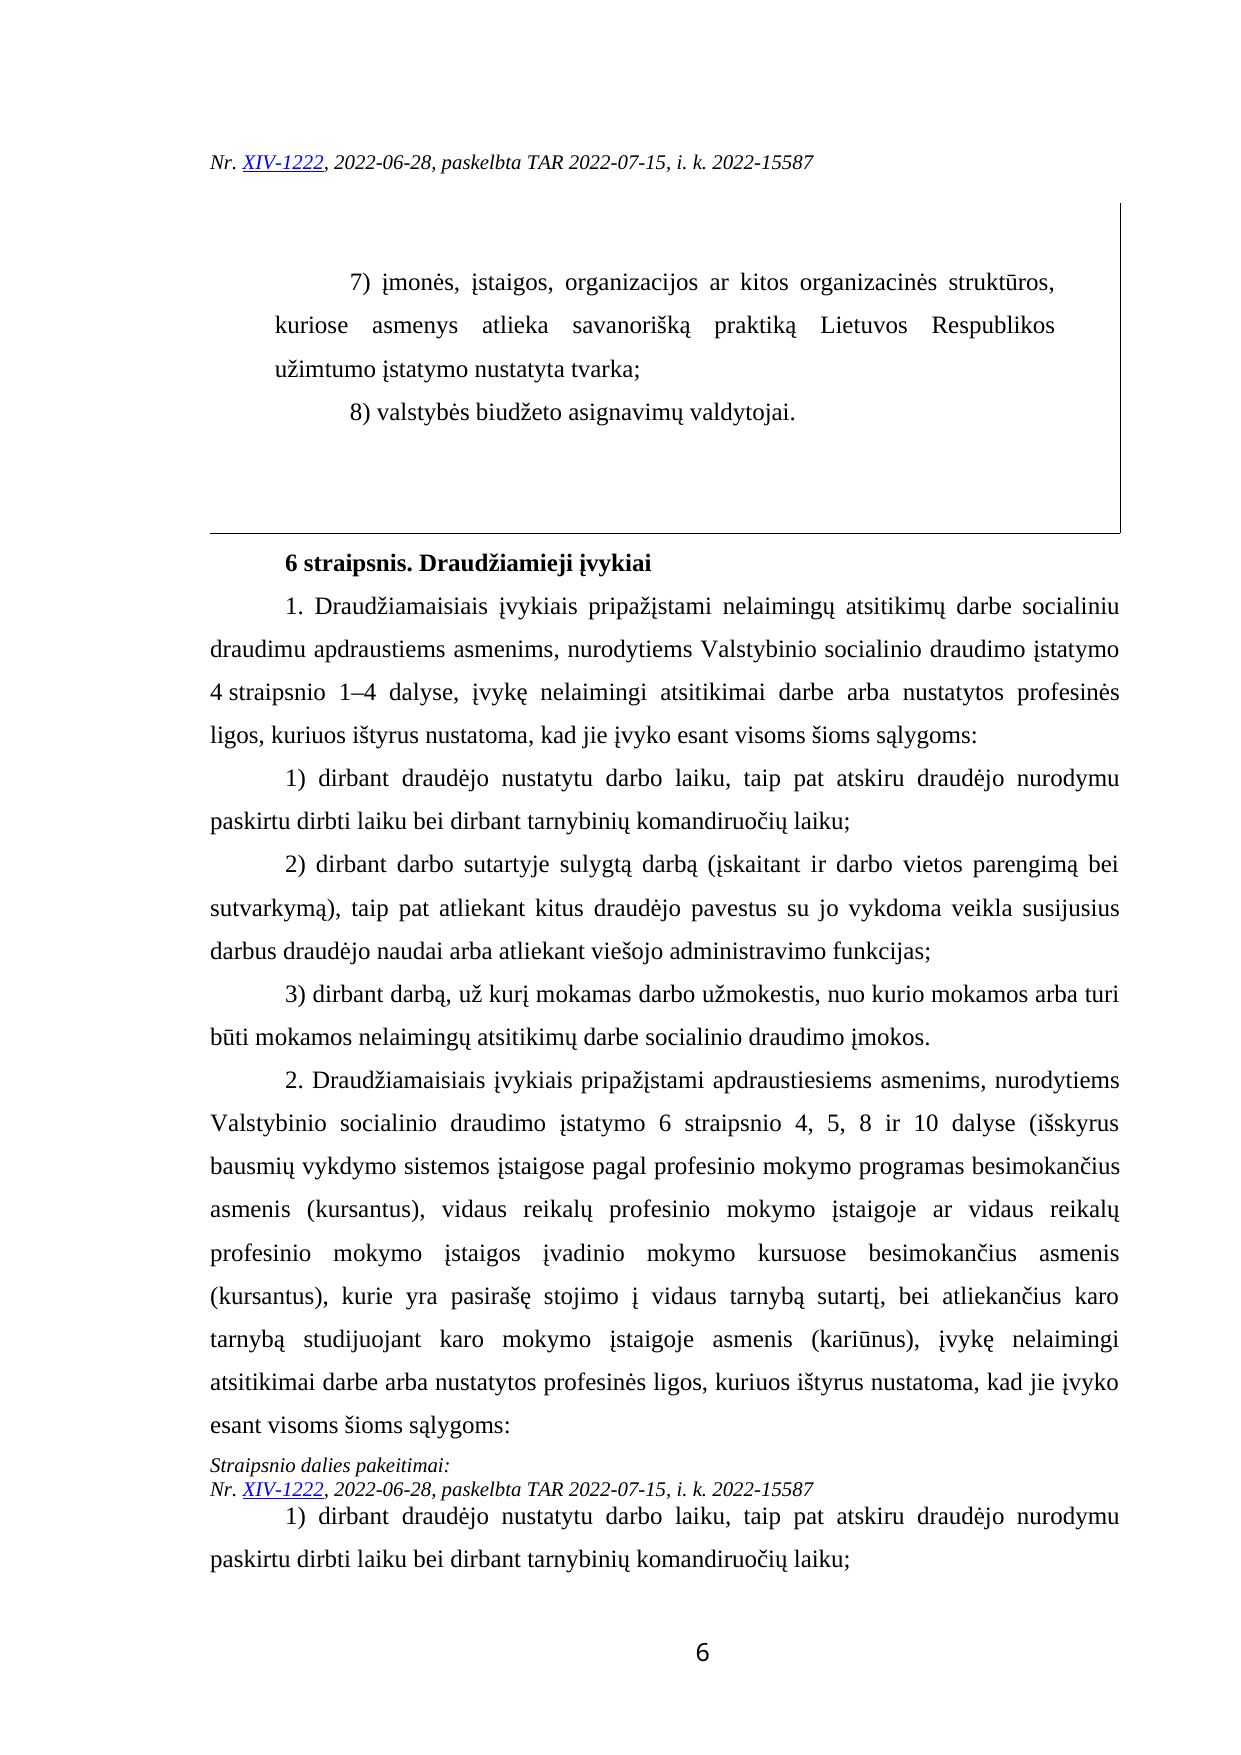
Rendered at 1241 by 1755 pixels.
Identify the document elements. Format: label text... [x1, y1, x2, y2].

text 1) dirbant draudėjo nustatytu darbo laiku, taip pat atskiru draudėjo nurodymu paskirtu dirbti laiku bei dirbant tarnybinių komandiruočių laiku; [210, 1501, 1120, 1573]
text Straipsnio dalies pakeitimai: [210, 1453, 1120, 1477]
text Nr. XIV-1222, 2022-06-28, paskelbta TAR 2022-07-15, i. k. 2022-15587 [210, 150, 1120, 174]
text 7) įmonės, įstaigos, organizacijos ar kitos organizacinės struktūros, kuriose asmenys atlieka savanorišką praktiką Lietuvos Respublikos užimtumo įstatymo nustatyta tvarka; [210, 203, 1120, 332]
text 3) dirbant darbą, už kurį mokamas darbo užmokestis, nuo kurio mokamos arba turi būti mokamos nelaimingų atsitikimų darbe socialinio draudimo įmokos. [210, 979, 1120, 1051]
text 8) valstybės biudžeto asignavimų valdytojai. [210, 332, 1120, 426]
text 1. Draudžiamaisiais įvykiais pripažįstami nelaimingų atsitikimų darbe socialiniu draudimu apdraustiems asmenims, nurodytiems Valstybinio socialinio draudimo įstatymo 4 straipsnio 1–4 dalyse, įvykę nelaimingi atsitikimai darbe arba nustatytos profesinės ligos, kuriuos ištyrus nustatoma, kad jie įvyko esant visoms šioms sąlygoms: [210, 591, 1120, 749]
text 1) dirbant draudėjo nustatytu darbo laiku, taip pat atskiru draudėjo nurodymu paskirtu dirbti laiku bei dirbant tarnybinių komandiruočių laiku; [210, 763, 1120, 835]
text 2. Draudžiamaisiais įvykiais pripažįstami apdraustiesiems asmenims, nurodytiems Valstybinio socialinio draudimo įstatymo 6 straipsnio 4, 5, 8 ir 10 dalyse (išskyrus bausmių vykdymo sistemos įstaigose pagal profesinio mokymo programas besimokančius asmenis (kursantus), vidaus reikalų profesinio mokymo įstaigoje ar vidaus reikalų profesinio mokymo įstaigos įvadinio mokymo kursuose besimokančius asmenis (kursantus), kurie yra pasirašę stojimo į vidaus tarnybą sutartį, bei atliekančius karo tarnybą studijuojant karo mokymo įstaigoje asmenis (kariūnus), įvykę nelaimingi atsitikimai darbe arba nustatytos profesinės ligos, kuriuos ištyrus nustatoma, kad jie įvyko esant visoms šioms sąlygoms: [210, 1065, 1120, 1439]
text 6 straipsnis. Draudžiamieji įvykiai [210, 548, 1120, 576]
text Nr. XIV-1222, 2022-06-28, paskelbta TAR 2022-07-15, i. k. 2022-15587 [210, 1477, 1120, 1501]
text 2) dirbant darbo sutartyje sulygtą darbą (įskaitant ir darbo vietos parengimą bei sutvarkymą), taip pat atliekant kitus draudėjo pavestus su jo vykdoma veikla susijusius darbus draudėjo naudai arba atliekant viešojo administravimo funkcijas; [210, 849, 1120, 964]
